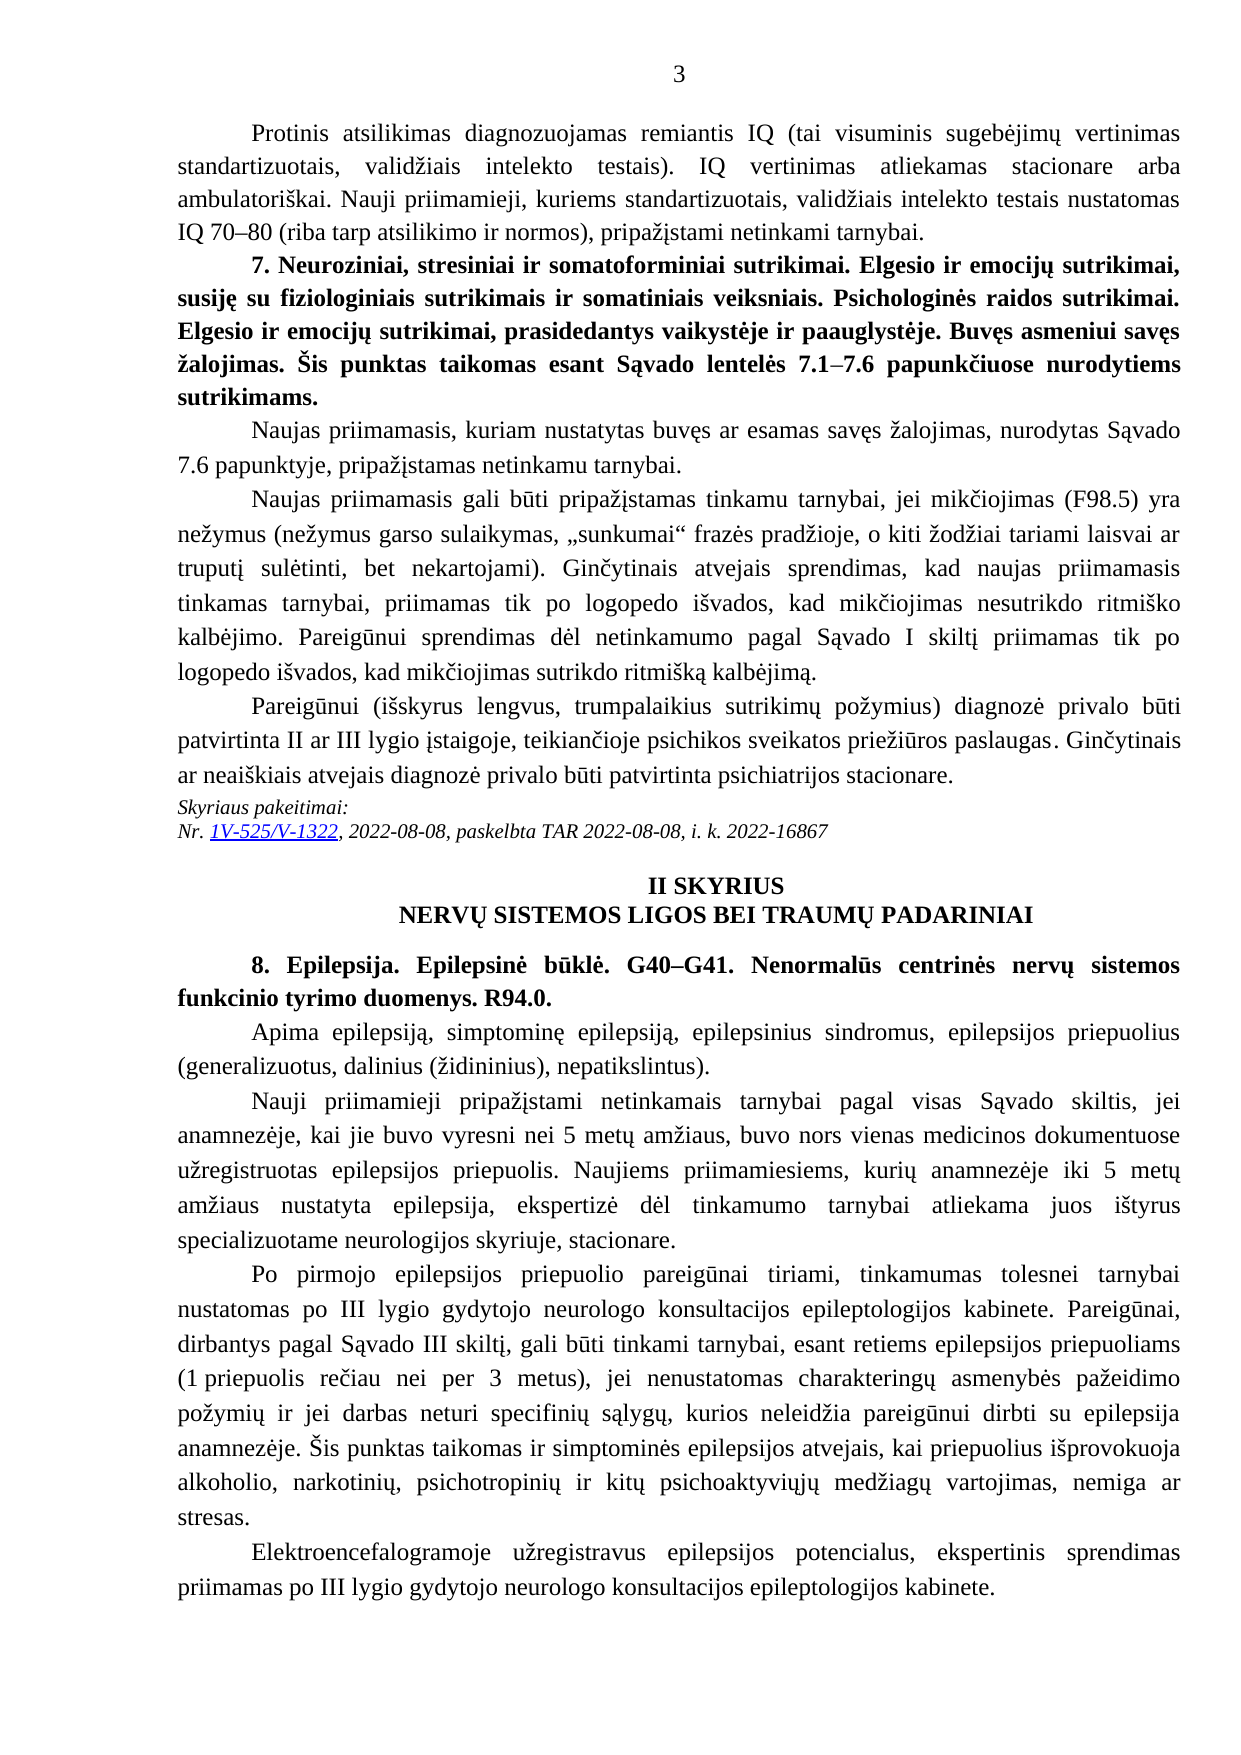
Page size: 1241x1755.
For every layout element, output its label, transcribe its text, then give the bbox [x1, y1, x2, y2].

text Naujas priimamasis gali būti pripažįstamas tinkamu tarnybai, jei mikčiojimas (F98.5) yra nežymus (nežymus garso sulaikymas, „sunkumai“ frazės pradžioje, o kiti žodžiai tariami laisvai ar truputį sulėtinti, bet nekartojami). Ginčytinais atvejais sprendimas, kad naujas priimamasis tinkamas tarnybai, priimamas tik po logopedo išvados, kad mikčiojimas nesutrikdo ritmiško kalbėjimo. Pareigūnui sprendimas dėl netinkamumo pagal Sąvado I skiltį priimamas tik po logopedo išvados, kad mikčiojimas sutrikdo ritmišką kalbėjimą. [177, 484, 1181, 685]
text Nr. 1V-525/V-1322, 2022-08-08, paskelbta TAR 2022-08-08, i. k. 2022-16867 [177, 819, 1181, 843]
text 8. Epilepsija. Epilepsinė būklė. G40–G41. Nenormalūs centrinės nervų sistemos funkcinio tyrimo duomenys. R94.0. [177, 951, 1181, 1012]
text Apima epilepsiją, simptominę epilepsiją, epilepsinius sindromus, epilepsijos priepuolius (generalizuotus, dalinius (židininius), nepatikslintus). [177, 1017, 1181, 1080]
text Naujas priimamasis, kuriam nustatytas buvęs ar esamas savęs žalojimas, nurodytas Sąvado 7.6 papunktyje, pripažįstamas netinkamu tarnybai. [177, 415, 1181, 478]
text Po pirmojo epilepsijos priepuolio pareigūnai tiriami, tinkamumas tolesnei tarnybai nustatomas po III lygio gydytojo neurologo konsultacijos epileptologijos kabinete. Pareigūnai, dirbantys pagal Sąvado III skiltį, gali būti tinkami tarnybai, esant retiems epilepsijos priepuoliams (1 priepuolis rečiau nei per 3 metus), jei nenustatomas charakteringų asmenybės pažeidimo požymių ir jei darbas neturi specifinių sąlygų, kurios neleidžia pareigūnui dirbti su epilepsija anamnezėje. Šis punktas taikomas ir simptominės epilepsijos atvejais, kai priepuolius išprovokuoja alkoholio, narkotinių, psichotropinių ir kitų psichoaktyviųjų medžiagų vartojimas, nemiga ar stresas. [177, 1259, 1181, 1531]
text Elektroencefalogramoje užregistravus epilepsijos potencialus, ekspertinis sprendimas priimamas po III lygio gydytojo neurologo konsultacijos epileptologijos kabinete. [177, 1537, 1181, 1600]
text Nauji priimamieji pripažįstami netinkamais tarnybai pagal visas Sąvado skiltis, jei anamnezėje, kai jie buvo vyresni nei 5 metų amžiaus, buvo nors vienas medicinos dokumentuose užregistruotas epilepsijos priepuolis. Naujiems priimamiesiems, kurių anamnezėje iki 5 metų amžiaus nustatyta epilepsija, ekspertizė dėl tinkamumo tarnybai atliekama juos ištyrus specializuotame neurologijos skyriuje, stacionare. [177, 1086, 1181, 1253]
text NERVŲ SISTEMOS LIGOS BEI TRAUMŲ PADARINIAI [177, 900, 1181, 929]
text II SKYRIUS [177, 871, 1181, 900]
text 7. Neuroziniai, stresiniai ir somatoforminiai sutrikimai. Elgesio ir emocijų sutrikimai, susiję su fiziologiniais sutrikimais ir somatiniais veiksniais. Psichologinės raidos sutrikimai. Elgesio ir emocijų sutrikimai, prasidedantys vaikystėje ir paauglystėje. Buvęs asmeniui savęs žalojimas. Šis punktas taikomas esant Sąvado lentelės 7.1–7.6 papunkčiuose nurodytiems sutrikimams. [177, 250, 1181, 411]
text Pareigūnui (išskyrus lengvus, trumpalaikius sutrikimų požymius) diagnozė privalo būti patvirtinta II ar III lygio įstaigoje, teikiančioje psichikos sveikatos priežiūros paslaugas. Ginčytinais ar neaiškiais atvejais diagnozė privalo būti patvirtinta psichiatrijos stacionare. [177, 691, 1181, 789]
text Skyriaus pakeitimai: [177, 794, 1181, 819]
text Protinis atsilikimas diagnozuojamas remiantis IQ (tai visuminis sugebėjimų vertinimas standartizuotais, validžiais intelekto testais). IQ vertinimas atliekamas stacionare arba ambulatoriškai. Nauji priimamieji, kuriems standartizuotais, validžiais intelekto testais nustatomas IQ 70–80 (riba tarp atsilikimo ir normos), pripažįstami netinkami tarnybai. [177, 118, 1181, 246]
